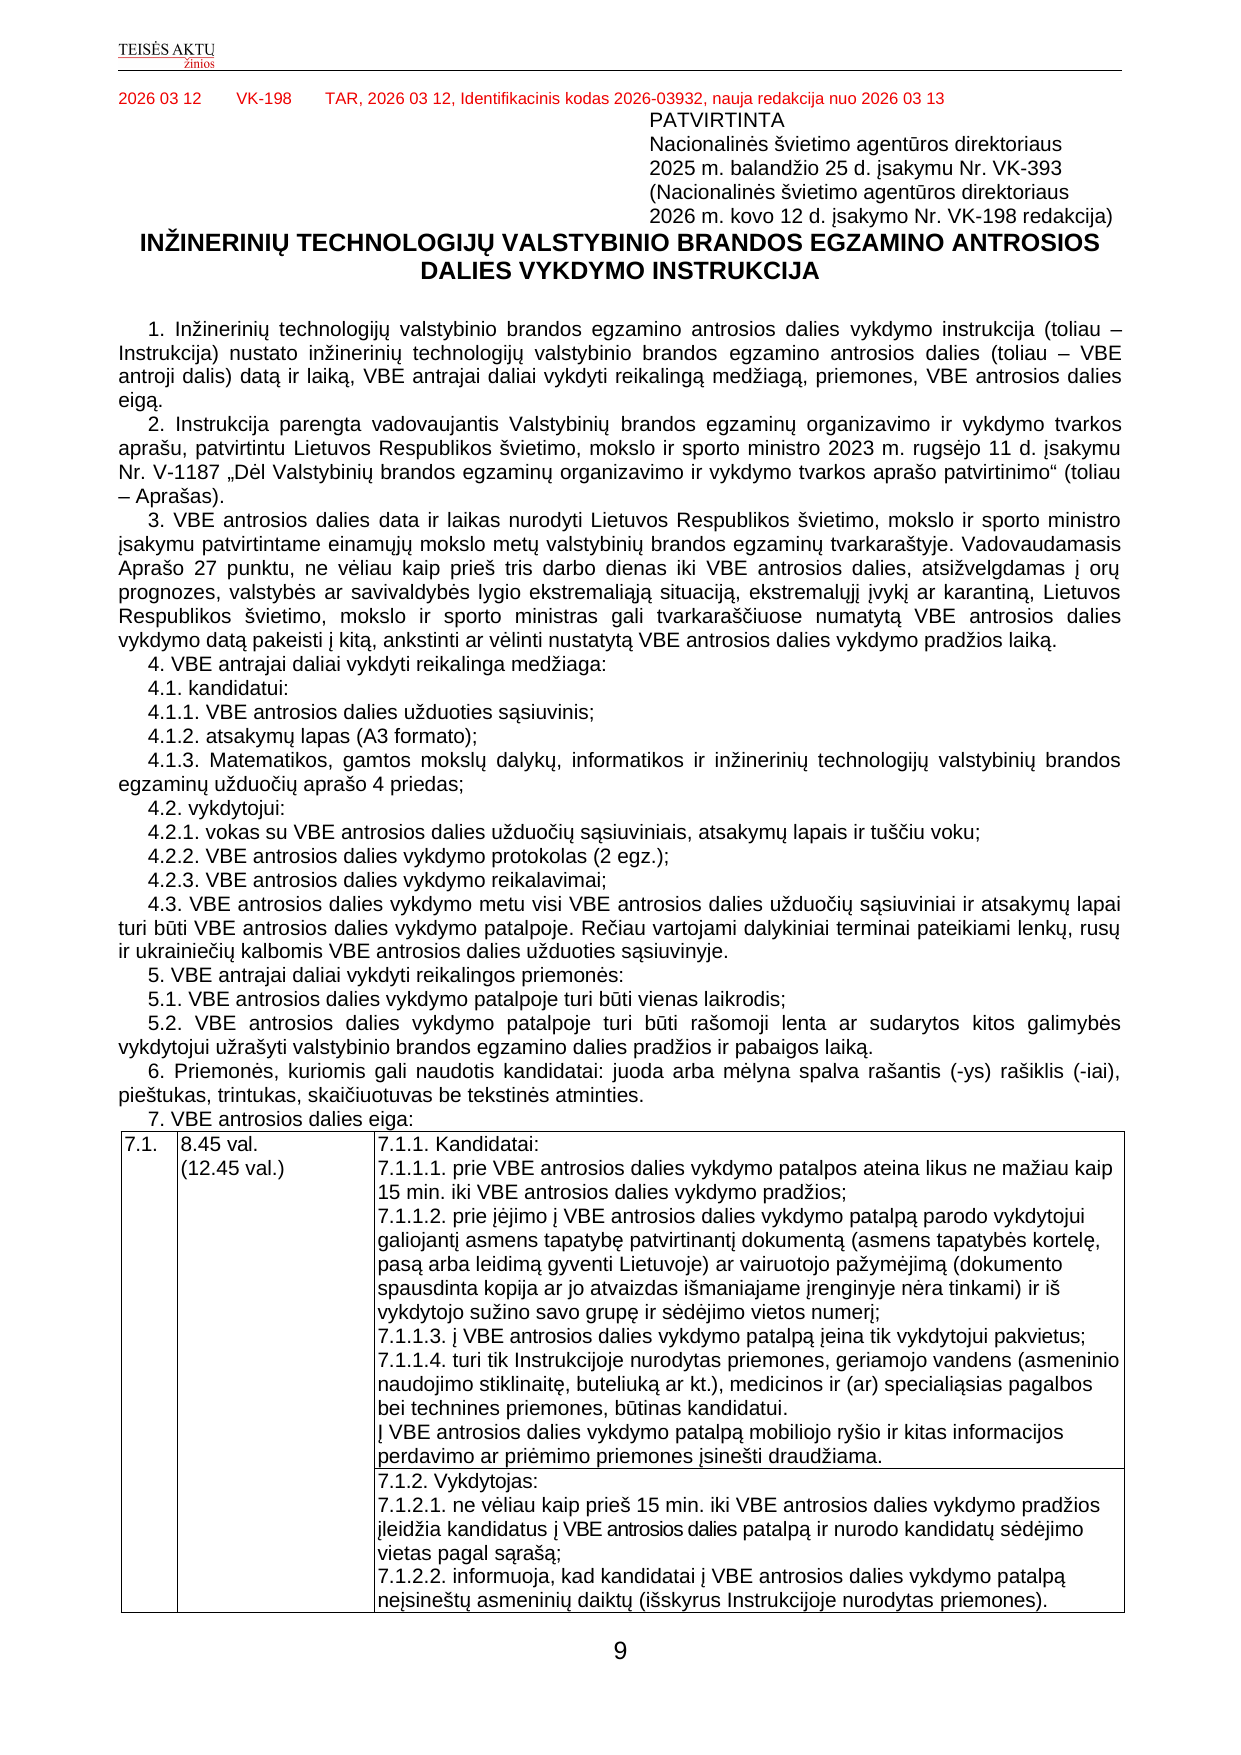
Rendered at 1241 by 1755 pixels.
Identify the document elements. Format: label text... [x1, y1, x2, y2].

table_header 7.1. [122, 1132, 177, 1612]
text INŽINERINIŲ TECHNOLOGIJŲ VALSTYBINIO BRANDOS EGZAMINO ANTROSIOS DALIES VYKDYMO INSTRUKCIJA [118, 228, 1122, 285]
text 4.1.2. atsakymų lapas (A3 formato); [118, 724, 1122, 748]
table_header 7.1.1. Kandidatai: 7.1.1.1. prie VBE antrosios dalies vykdymo patalpos ateina likus ne mažiau kaip 15 min. iki VBE antrosios dalies vykdymo pradžios; 7.1.1.2. prie įėjimo į VBE antrosios dalies vykdymo patalpą parodo vykdytojui galiojantį asmens tapatybę patvirtinantį dokumentą (asmens tapatybės kortelę, pasą arba leidimą gyventi Lietuvoje) ar vairuotojo pažymėjimą (dokumento spausdinta kopija ar jo atvaizdas išmaniajame įrenginyje nėra tinkami) ir iš vykdytojo sužino savo grupę ir sėdėjimo vietos numerį; 7.1.1.3. į VBE antrosios dalies vykdymo patalpą įeina tik vykdytojui pakvietus; 7.1.1.4. turi tik Instrukcijoje nurodytas priemones, geriamojo vandens (asmeninio naudojimo stiklinaitę, buteliuką ar kt.), medicinos ir (ar) specialiąsias pagalbos bei technines priemones, būtinas kandidatui. Į VBE antrosios dalies vykdymo patalpą mobiliojo ryšio ir kitas informacijos perdavimo ar priėmimo priemones įsinešti draudžiama. [375, 1132, 1124, 1467]
text 7. VBE antrosios dalies eiga: [118, 1107, 1122, 1131]
text 4.3. VBE antrosios dalies vykdymo metu visi VBE antrosios dalies užduočių sąsiuviniai ir atsakymų lapai turi būti VBE antrosios dalies vykdymo patalpoje. Rečiau vartojami dalykiniai terminai pateikiami lenkų, rusų ir ukrainiečių kalbomis VBE antrosios dalies užduoties sąsiuvinyje. [118, 891, 1122, 963]
text 5. VBE antrajai daliai vykdyti reikalingos priemonės: [118, 963, 1122, 987]
table_cell 7.1.2. Vykdytojas: 7.1.2.1. ne vėliau kaip prieš 15 min. iki VBE antrosios dalies vykdymo pradžios įleidžia kandidatus į VBE antrosios dalies patalpą ir nurodo kandidatų sėdėjimo vietas pagal sąrašą; 7.1.2.2. informuoja, kad kandidatai į VBE antrosios dalies vykdymo patalpą neįsineštų asmeninių daiktų (išskyrus Instrukcijoje nurodytas priemones). [375, 1469, 1124, 1612]
text 2026 03 12 VK-198 TAR, 2026 03 12, Identifikacinis kodas 2026-03932, nauja redakcija nuo 2026 03 13 [118, 89, 1122, 108]
text 4. VBE antrajai daliai vykdyti reikalinga medžiaga: [118, 652, 1122, 676]
text 4.2.3. VBE antrosios dalies vykdymo reikalavimai; [118, 867, 1122, 891]
text 4.2.2. VBE antrosios dalies vykdymo protokolas (2 egz.); [118, 843, 1122, 867]
text 4.1.3. Matematikos, gamtos mokslų dalykų, informatikos ir inžinerinių technologijų valstybinių brandos egzaminų užduočių aprašo 4 priedas; [118, 748, 1122, 796]
text 1. Inžinerinių technologijų valstybinio brandos egzamino antrosios dalies vykdymo instrukcija (toliau – Instrukcija) nustato inžinerinių technologijų valstybinio brandos egzamino antrosios dalies (toliau – VBE antroji dalis) datą ir laiką, VBE antrajai daliai vykdyti reikalingą medžiagą, priemones, VBE antrosios dalies eigą. [118, 316, 1122, 412]
text 6. Priemonės, kuriomis gali naudotis kandidatai: juoda arba mėlyna spalva rašantis (-ys) rašiklis (-iai), pieštukas, trintukas, skaičiuotuvas be tekstinės atminties. [118, 1059, 1122, 1107]
table_header 8.45 val. (12.45 val.) [178, 1132, 374, 1612]
text 4.1. kandidatui: [118, 676, 1122, 700]
text 4.1.1. VBE antrosios dalies užduoties sąsiuvinis; [118, 700, 1122, 724]
text PATVIRTINTA Nacionalinės švietimo agentūros direktoriaus 2025 m. balandžio 25 d. įsakymu Nr. VK-393 (Nacionalinės švietimo agentūros direktoriaus 2026 m. kovo 12 d. įsakymo Nr. VK-198 redakcija) [649, 108, 1122, 228]
text 5.1. VBE antrosios dalies vykdymo patalpoje turi būti vienas laikrodis; [118, 987, 1122, 1011]
text 2. Instrukcija parengta vadovaujantis Valstybinių brandos egzaminų organizavimo ir vykdymo tvarkos aprašu, patvirtintu Lietuvos Respublikos švietimo, mokslo ir sporto ministro 2023 m. rugsėjo 11 d. įsakymu Nr. V-1187 „Dėl Valstybinių brandos egzaminų organizavimo ir vykdymo tvarkos aprašo patvirtinimo“ (toliau – Aprašas). [118, 412, 1122, 508]
text 3. VBE antrosios dalies data ir laikas nurodyti Lietuvos Respublikos švietimo, mokslo ir sporto ministro įsakymu patvirtintame einamųjų mokslo metų valstybinių brandos egzaminų tvarkaraštyje. Vadovaudamasis Aprašo 27 punktu, ne vėliau kaip prieš tris darbo dienas iki VBE antrosios dalies, atsižvelgdamas į orų prognozes, valstybės ar savivaldybės lygio ekstremaliąją situaciją, ekstremalųjį įvykį ar karantiną, Lietuvos Respublikos švietimo, mokslo ir sporto ministras gali tvarkaraščiuose numatytą VBE antrosios dalies vykdymo datą pakeisti į kitą, ankstinti ar vėlinti nustatytą VBE antrosios dalies vykdymo pradžios laiką. [118, 508, 1122, 652]
text 4.2. vykdytojui: [118, 796, 1122, 819]
text 4.2.1. vokas su VBE antrosios dalies užduočių sąsiuviniais, atsakymų lapais ir tuščiu voku; [118, 819, 1122, 843]
text 5.2. VBE antrosios dalies vykdymo patalpoje turi būti rašomoji lenta ar sudarytos kitos galimybės vykdytojui užrašyti valstybinio brandos egzamino dalies pradžios ir pabaigos laiką. [118, 1011, 1122, 1059]
